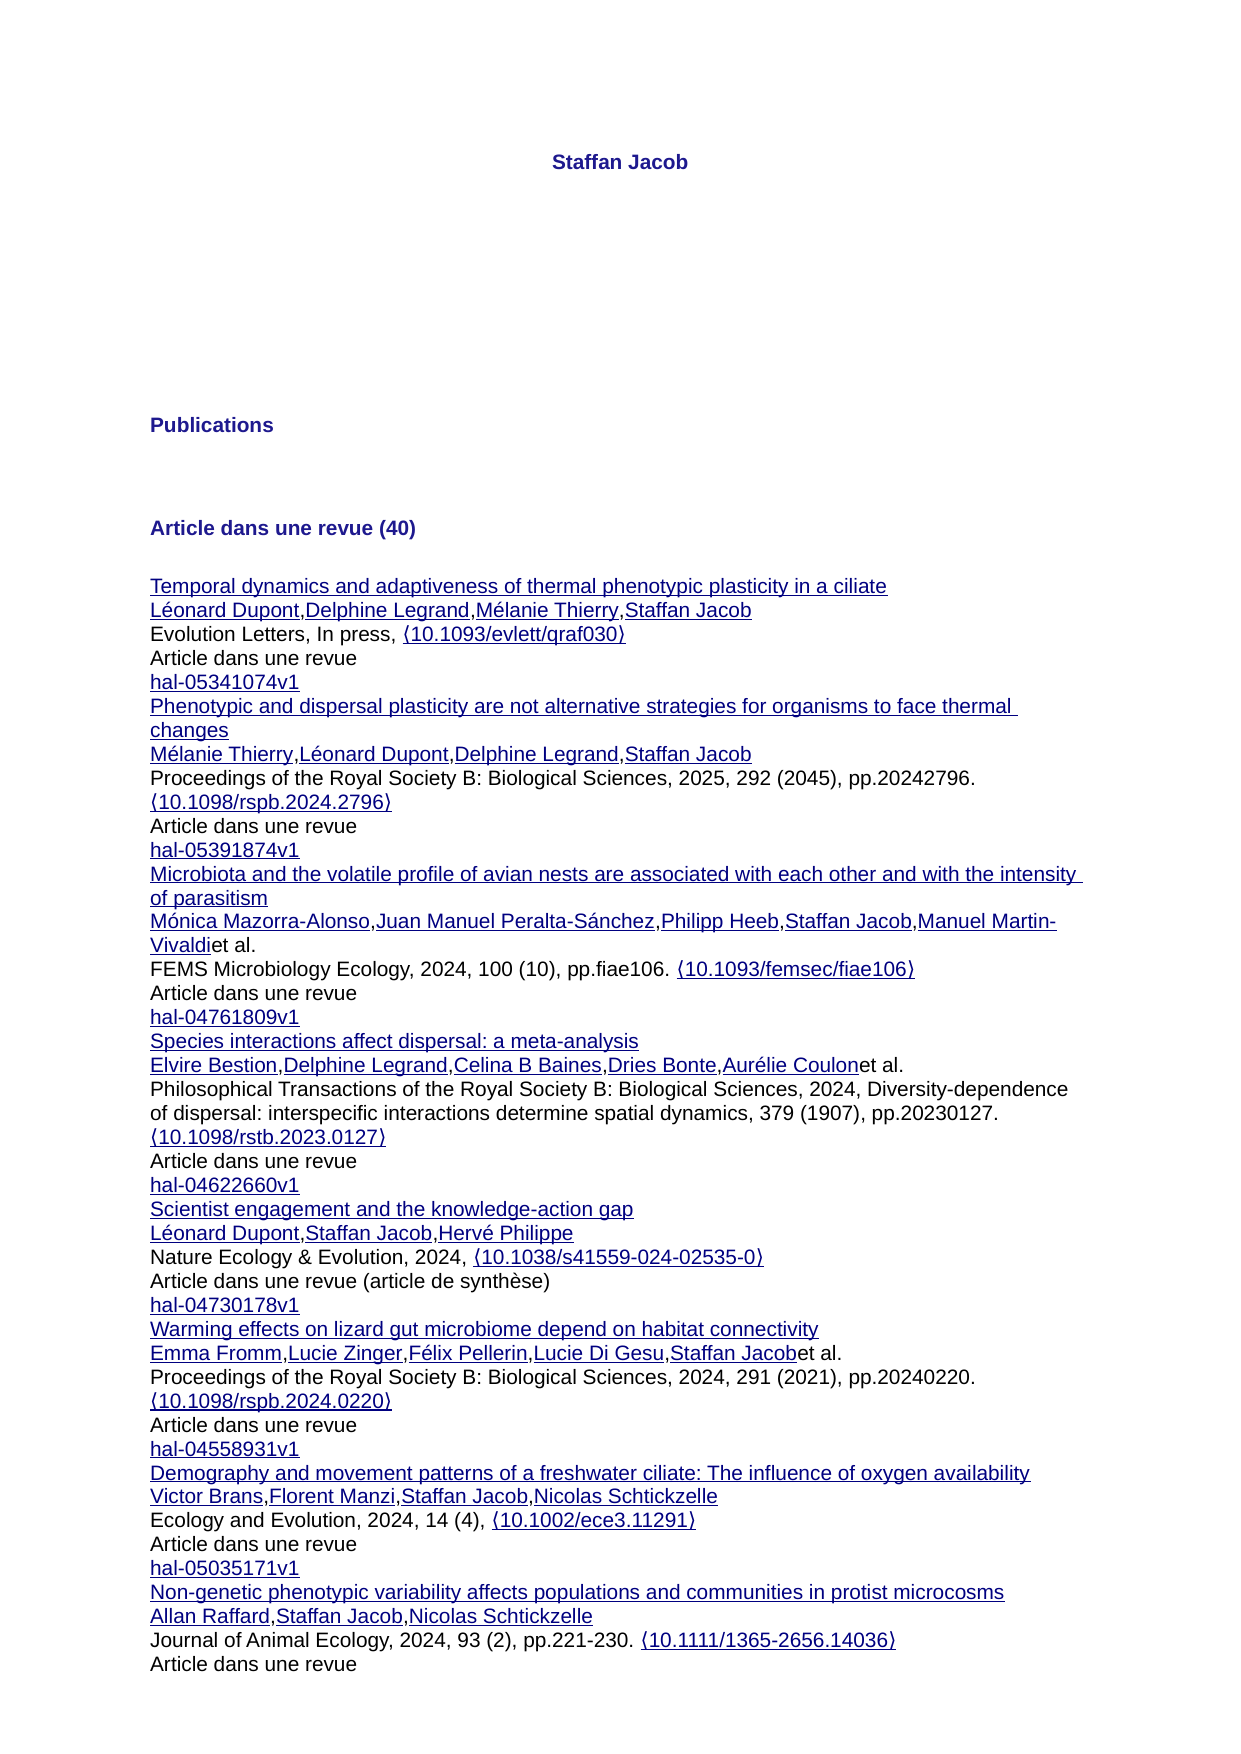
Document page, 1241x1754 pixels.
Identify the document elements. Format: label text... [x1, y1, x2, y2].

table_cell Warming effects on lizard gut microbiome depend on habitat connectivity Emma Fromm,Lucie Zinger,Félix Pellerin,Lucie Di Gesu,Staffan Jacobet al. Proceedings of the Royal Society B: Biological Sciences, 2024, 291 (2021), pp.20240220. ⟨10.1098/rspb.2024.0220⟩ Article dans une revue hal-04558931v1 [150, 1317, 1090, 1460]
table_cell Scientist engagement and the knowledge-action gap Léonard Dupont,Staffan Jacob,Hervé Philippe Nature Ecology & Evolution, 2024, ⟨10.1038/s41559-024-02535-0⟩ Article dans une revue (article de synthèse) hal-04730178v1 [150, 1197, 1090, 1317]
table_header Temporal dynamics and adaptiveness of thermal phenotypic plasticity in a ciliate Léonard Dupont,Delphine Legrand,Mélanie Thierry,Staffan Jacob Evolution Letters, In press, ⟨10.1093/evlett/qraf030⟩ Article dans une revue hal-05341074v1 [150, 574, 1090, 694]
table_cell Microbiota and the volatile profile of avian nests are associated with each other and with the intensity of parasitism Mónica Mazorra-Alonso,Juan Manuel Peralta-Sánchez,Philipp Heeb,Staffan Jacob,Manuel Martin-Vivaldiet al. FEMS Microbiology Ecology, 2024, 100 (10), pp.fiae106. ⟨10.1093/femsec/fiae106⟩ Article dans une revue hal-04761809v1 [150, 861, 1090, 1029]
subtitle Publications [150, 412, 1090, 436]
table_cell Demography and movement patterns of a freshwater ciliate: The influence of oxygen availability Victor Brans,Florent Manzi,Staffan Jacob,Nicolas Schtickzelle Ecology and Evolution, 2024, 14 (4), ⟨10.1002/ece3.11291⟩ Article dans une revue hal-05035171v1 [150, 1460, 1090, 1580]
table_cell Phenotypic and dispersal plasticity are not alternative strategies for organisms to face thermal changes Mélanie Thierry,Léonard Dupont,Delphine Legrand,Staffan Jacob Proceedings of the Royal Society B: Biological Sciences, 2025, 292 (2045), pp.20242796. ⟨10.1098/rspb.2024.2796⟩ Article dans une revue hal-05391874v1 [150, 694, 1090, 861]
subtitle Staffan Jacob [150, 150, 1090, 174]
table_cell Non‐genetic phenotypic variability affects populations and communities in protist microcosms Allan Raffard,Staffan Jacob,Nicolas Schtickzelle Journal of Animal Ecology, 2024, 93 (2), pp.221-230. ⟨10.1111/1365-2656.14036⟩ Article dans une revue [150, 1580, 1090, 1676]
table_cell Species interactions affect dispersal: a meta-analysis Elvire Bestion,Delphine Legrand,Celina B Baines,Dries Bonte,Aurélie Coulonet al. Philosophical Transactions of the Royal Society B: Biological Sciences, 2024, Diversity-dependence of dispersal: interspecific interactions determine spatial dynamics, 379 (1907), pp.20230127. ⟨10.1098/rstb.2023.0127⟩ Article dans une revue hal-04622660v1 [150, 1029, 1090, 1197]
subtitle Article dans une revue (40) [150, 516, 1090, 539]
